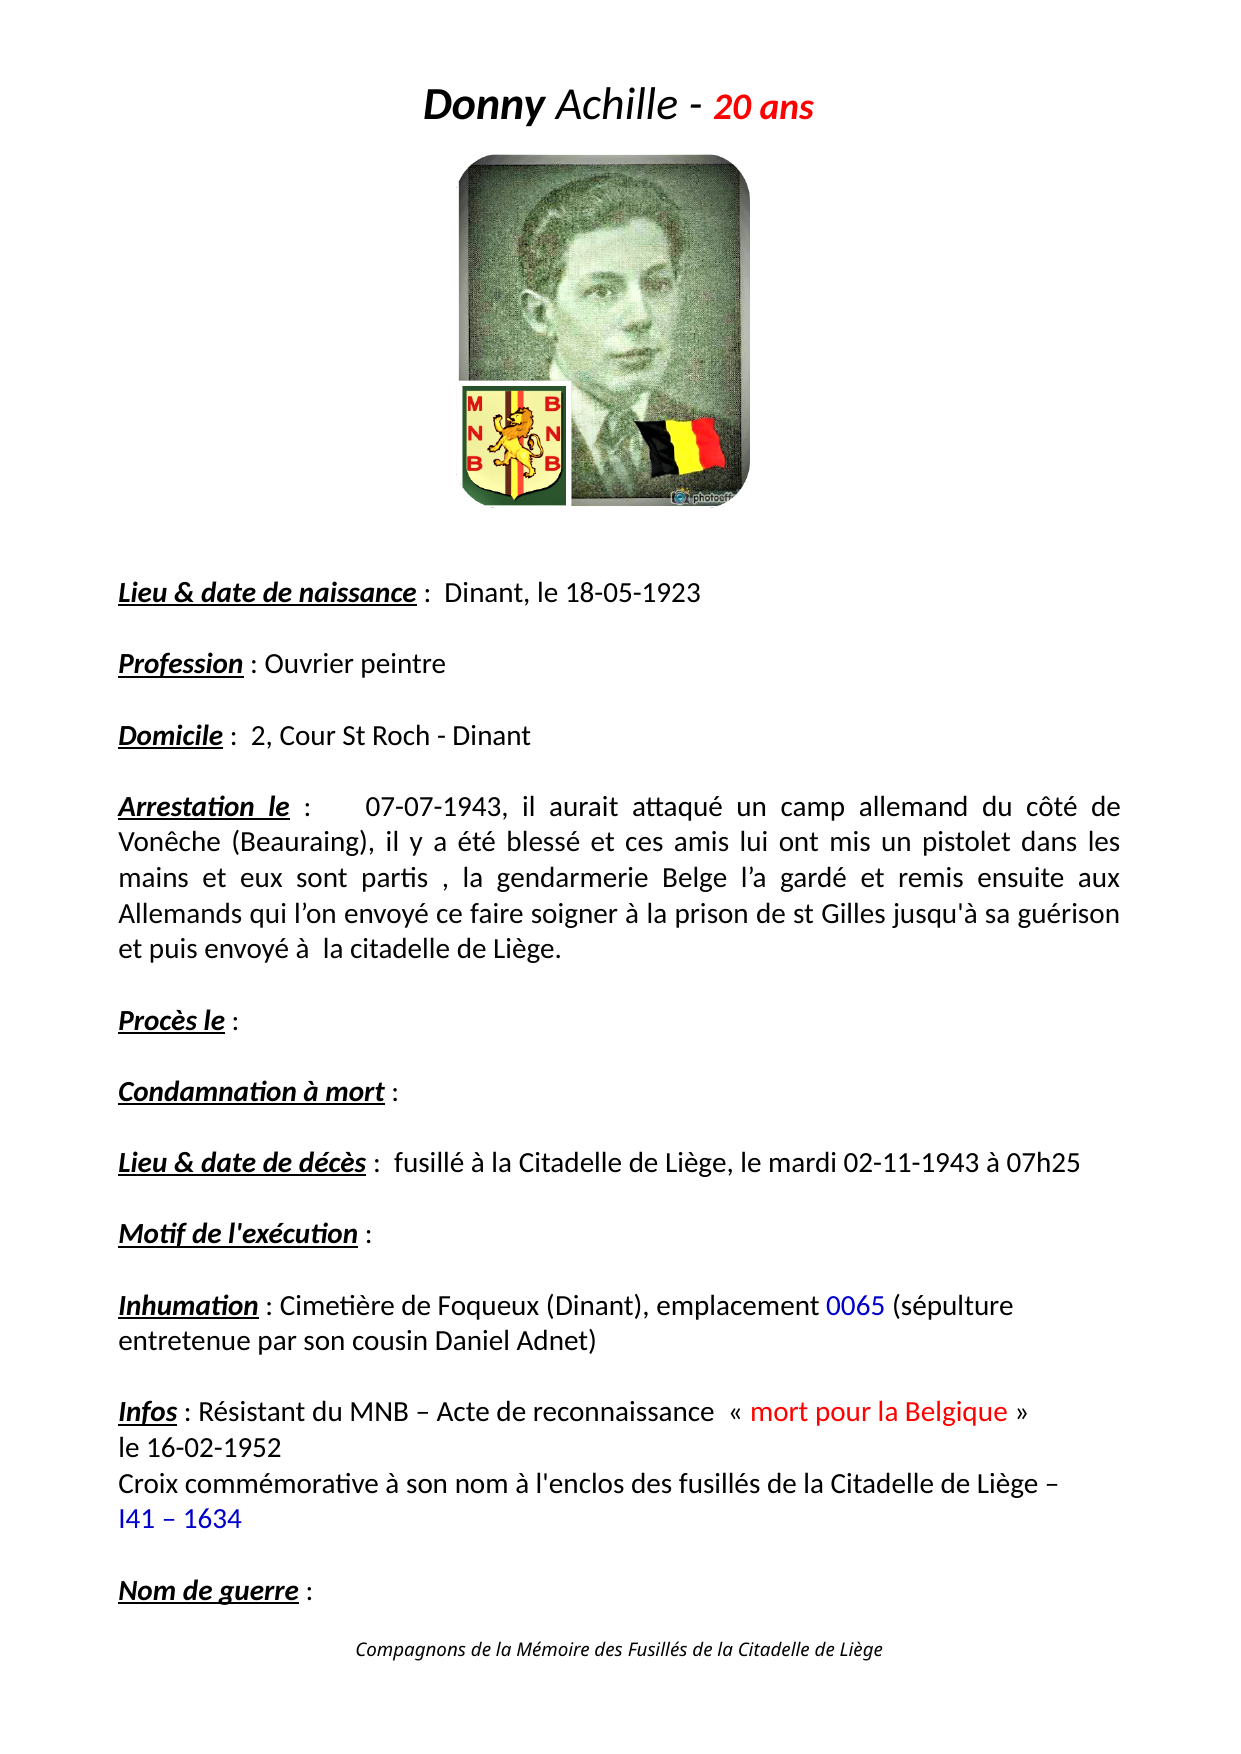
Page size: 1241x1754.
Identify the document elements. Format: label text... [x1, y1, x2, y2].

text Arrestation le : 07-07-1943, il aurait attaqué un camp allemand du côté de Vonêche (Beauraing), il y a été blessé et ces amis lui ont mis un pistolet dans les mains et eux sont partis , la gendarmerie Belge l’a gardé et remis ensuite aux Allemands qui l’on envoyé ce faire soigner à la prison de st Gilles jusqu'à sa guérison et puis envoyé à la citadelle de Liège. [118, 788, 1122, 966]
text Infos : Résistant du MNB – Acte de reconnaissance « mort pour la Belgique » [118, 1393, 1122, 1429]
text Profession : Ouvrier peintre [118, 645, 1122, 681]
text Inhumation : Cimetière de Foqueux (Dinant), emplacement 0065 (sépulture entretenue par son cousin Daniel Adnet) [118, 1287, 1122, 1358]
text Domicile : 2, Cour St Roch - Dinant [118, 717, 1122, 752]
text Lieu & date de naissance : Dinant, le 18-05-1923 [118, 574, 1122, 610]
text I41 – 1634 [118, 1500, 1122, 1536]
text Croix commémorative à son nom à l'enclos des fusillés de la Citadelle de Liège – [118, 1465, 1122, 1500]
text Lieu & date de décès : fusillé à la Citadelle de Liège, le mardi 02-11-1943 à 07h25 [118, 1144, 1122, 1180]
text Donny Achille - 20 ans [118, 75, 1122, 131]
text Condamnation à mort : [118, 1073, 1122, 1108]
text le 16-02-1952 [118, 1429, 1122, 1465]
text Procès le : [118, 1002, 1122, 1037]
text Nom de guerre : [118, 1572, 1122, 1607]
text Motif de l'exécution : [118, 1215, 1122, 1251]
